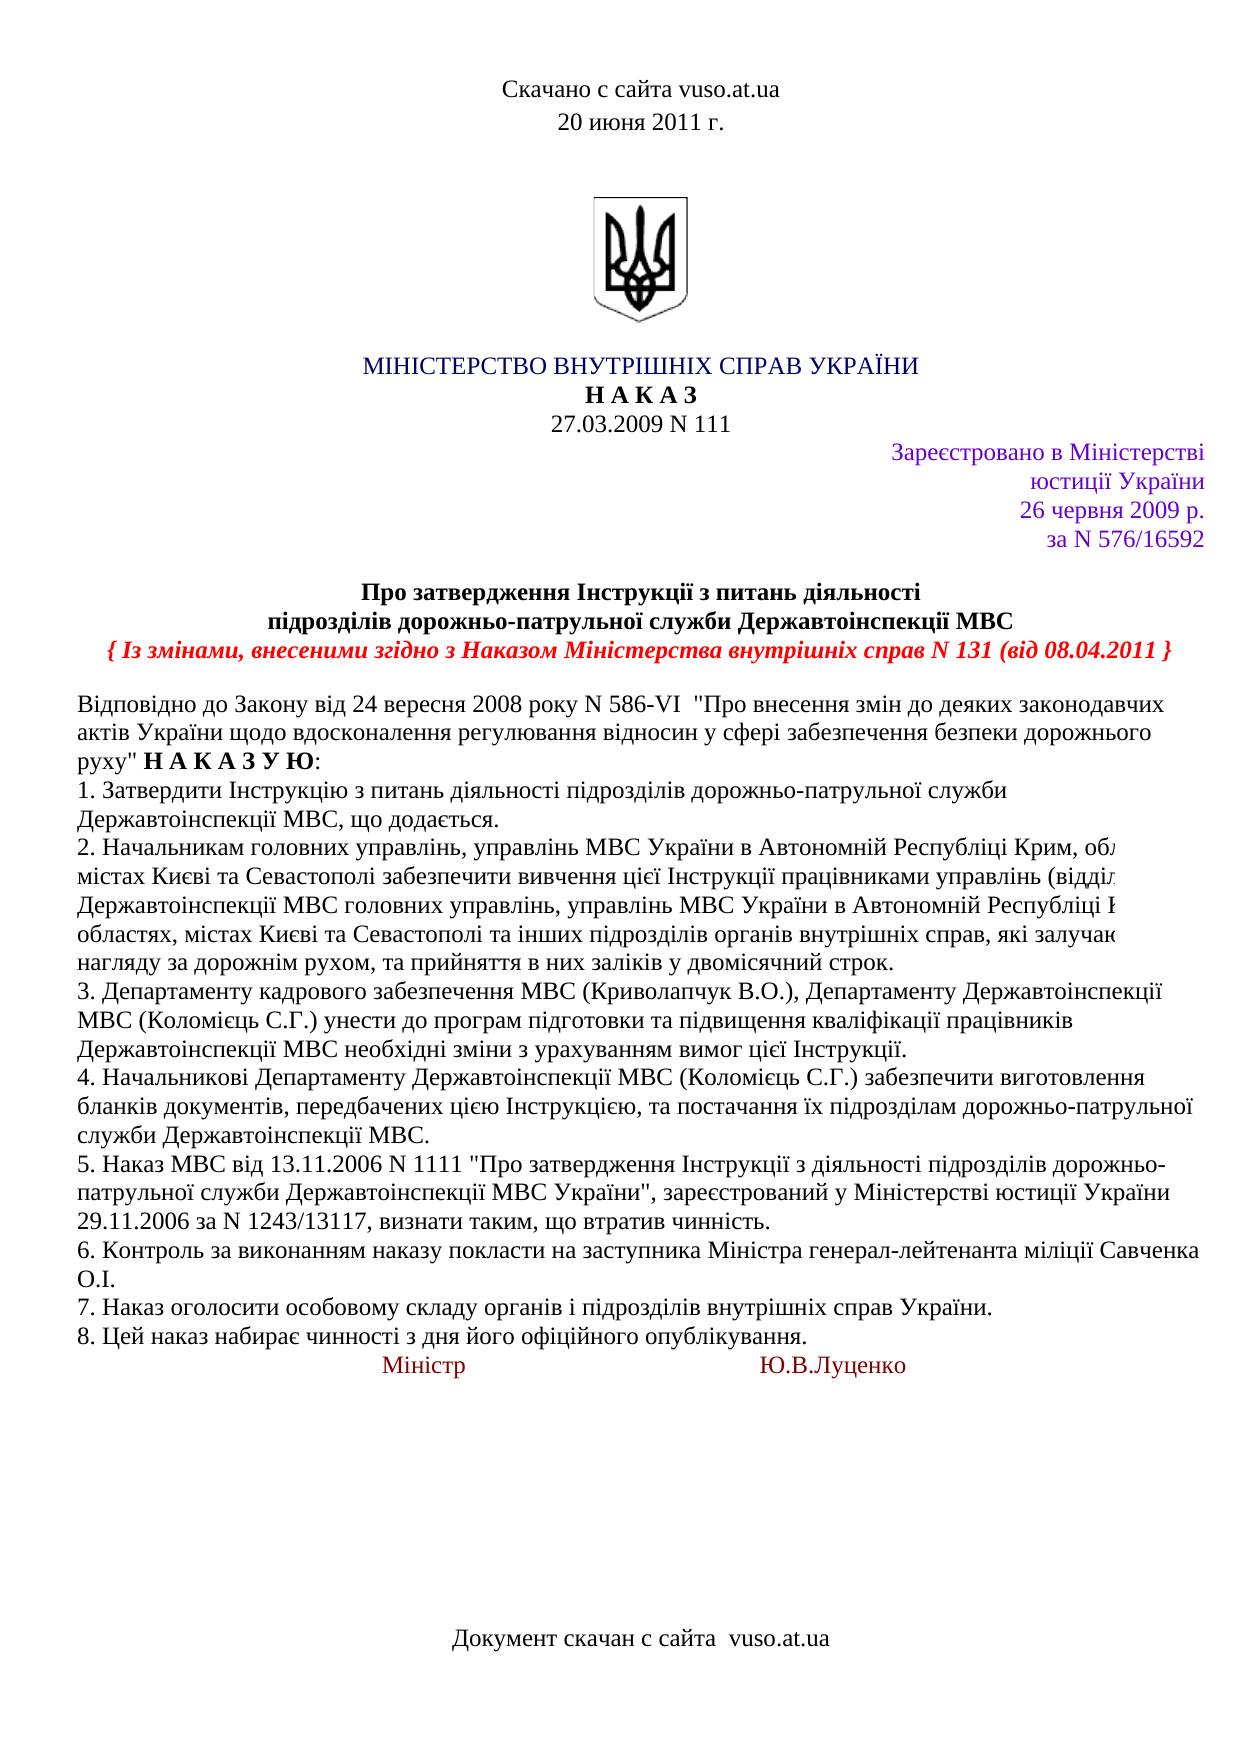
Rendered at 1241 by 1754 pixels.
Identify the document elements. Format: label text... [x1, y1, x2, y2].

text Відповідно до Закону від 24 вересня 2008 року N 586-VI "Про внесення змін до деяких законодавчих актів України щодо вдосконалення регулювання відносин у сфері забезпечення безпеки дорожнього руху" Н А К А З У Ю: [77, 689, 1205, 775]
text 1. Затвердити Інструкцію з питань діяльності підрозділів дорожньо-патрульної служби Державтоінспекції МВС, що додається. [77, 775, 1205, 832]
text 2. Начальникам головних управлінь, управлінь МВС України в Автономній Республіці Крим, областях, містах Києві та Севастополі забезпечити вивчення цієї Інструкції працівниками управлінь (відділів) Державтоінспекції МВС головних управлінь, управлінь МВС України в Автономній Республіці Крим, областях, містах Києві та Севастополі та інших підрозділів органів внутрішніх справ, які залучаються до нагляду за дорожнім рухом, та прийняття в них заліків у двомісячний строк. [77, 832, 1205, 976]
table_header Міністр Ю.В.Луценко [375, 1350, 906, 1465]
text 5. Наказ МВС від 13.11.2006 N 1111 "Про затвердження Інструкції з діяльності підрозділів дорожньо-патрульної служби Державтоінспекції МВС України", зареєстрований у Міністерстві юстиції України 29.11.2006 за N 1243/13117, визнати таким, що втратив чинність. [77, 1149, 1205, 1235]
text 7. Наказ оголосити особовому складу органів і підрозділів внутрішніх справ України. [77, 1292, 1205, 1321]
text Н А К А З [77, 380, 1205, 409]
text МІНІСТЕРСТВО ВНУТРІШНІХ СПРАВ УКРАЇНИ [77, 351, 1205, 380]
text 3. Департаменту кадрового забезпечення МВС (Криволапчук В.О.), Департаменту Державтоінспекції МВС (Коломієць С.Г.) унести до програм підготовки та підвищення кваліфікації працівників Державтоінспекції МВС необхідні зміни з урахуванням вимог цієї Інструкції. [77, 976, 1205, 1062]
text { Із змінами, внесеними згідно з Наказом Міністерства внутрішніх справ N 131 (від 08.04.2011 } [77, 635, 1205, 664]
text 27.03.2009 N 111 [77, 409, 1205, 437]
text Зареєстровано в Міністерстві юстиції України 26 червня 2009 р. за N 576/16592 [77, 437, 1205, 552]
text Про затвердження Інструкції з питань діяльності підрозділів дорожньо-патрульної служби Державтоінспекції МВС [77, 577, 1205, 635]
text 6. Контроль за виконанням наказу покласти на заступника Міністра генерал-лейтенанта міліції Савченка О.І. [77, 1235, 1205, 1292]
text 8. Цей наказ набирає чинності з дня його офіційного опублікування. [77, 1321, 1205, 1350]
text 4. Начальникові Департаменту Державтоінспекції МВС (Коломієць С.Г.) забезпечити виготовлення бланків документів, передбачених цією Інструкцією, та постачання їх підрозділам дорожньо-патрульної служби Державтоінспекції МВС. [77, 1062, 1205, 1149]
